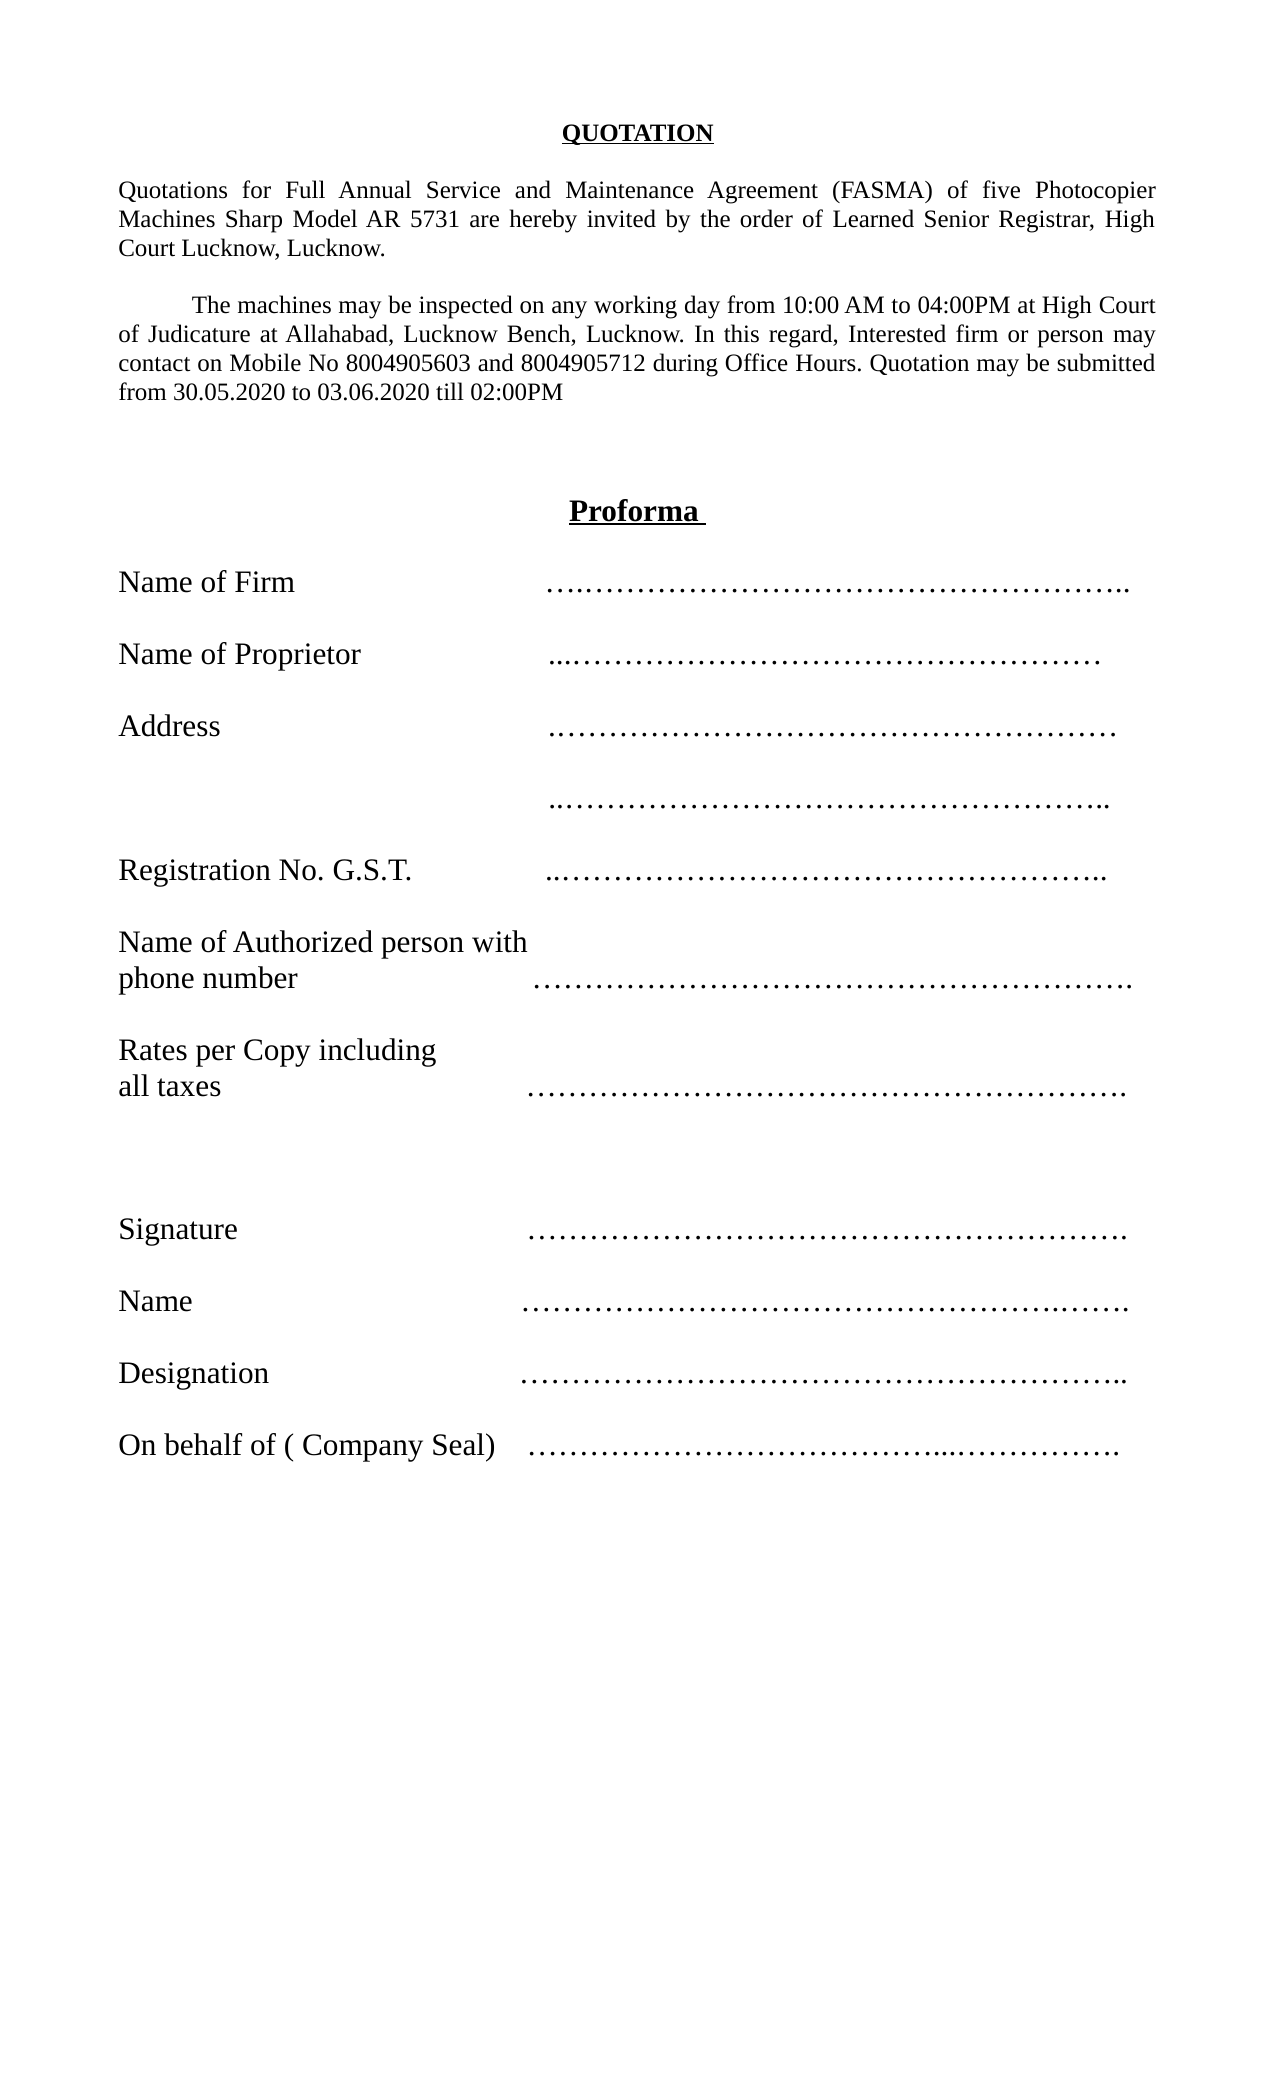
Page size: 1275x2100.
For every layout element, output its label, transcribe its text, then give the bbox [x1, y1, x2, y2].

text Name of Proprietor ...…………………………………………… [118, 636, 1157, 672]
text Designation ………………………………………………….. [118, 1354, 1157, 1390]
text Quotations for Full Annual Service and Maintenance Agreement (FASMA) of five Photocopier Machines Sharp Model AR 5731 are hereby invited by the order of Learned Senior Registrar, High Court Lucknow, Lucknow. [118, 176, 1157, 262]
text ..…………………………………………….. [118, 779, 1157, 815]
text Name …………………………………………….……. [118, 1282, 1157, 1318]
text phone number …………………………………………………. [118, 959, 1157, 995]
text Signature …………………………………………………. [118, 1211, 1157, 1247]
text Rates per Copy including [118, 1031, 1157, 1067]
text Address .……………………………………………… [118, 707, 1157, 743]
text The machines may be inspected on any working day from 10:00 AM to 04:00PM at High Court of Judicature at Allahabad, Lucknow Bench, Lucknow. In this regard, Interested firm or person may contact on Mobile No 8004905603 and 8004905712 during Office Hours. Quotation may be submitted from 30.05.2020 to 03.06.2020 till 02:00PM [118, 291, 1157, 406]
text Name of Firm ….…………………………………………….. [118, 564, 1157, 600]
text On behalf of ( Company Seal) …………………………………...……………. [118, 1426, 1157, 1462]
text all taxes …………………………………………………. [118, 1067, 1157, 1103]
text Proforma [118, 492, 1157, 528]
text QUOTATION [118, 118, 1157, 147]
text Registration No. G.S.T. ..…………………………………………….. [118, 851, 1157, 923]
text Name of Authorized person with [118, 923, 1157, 959]
